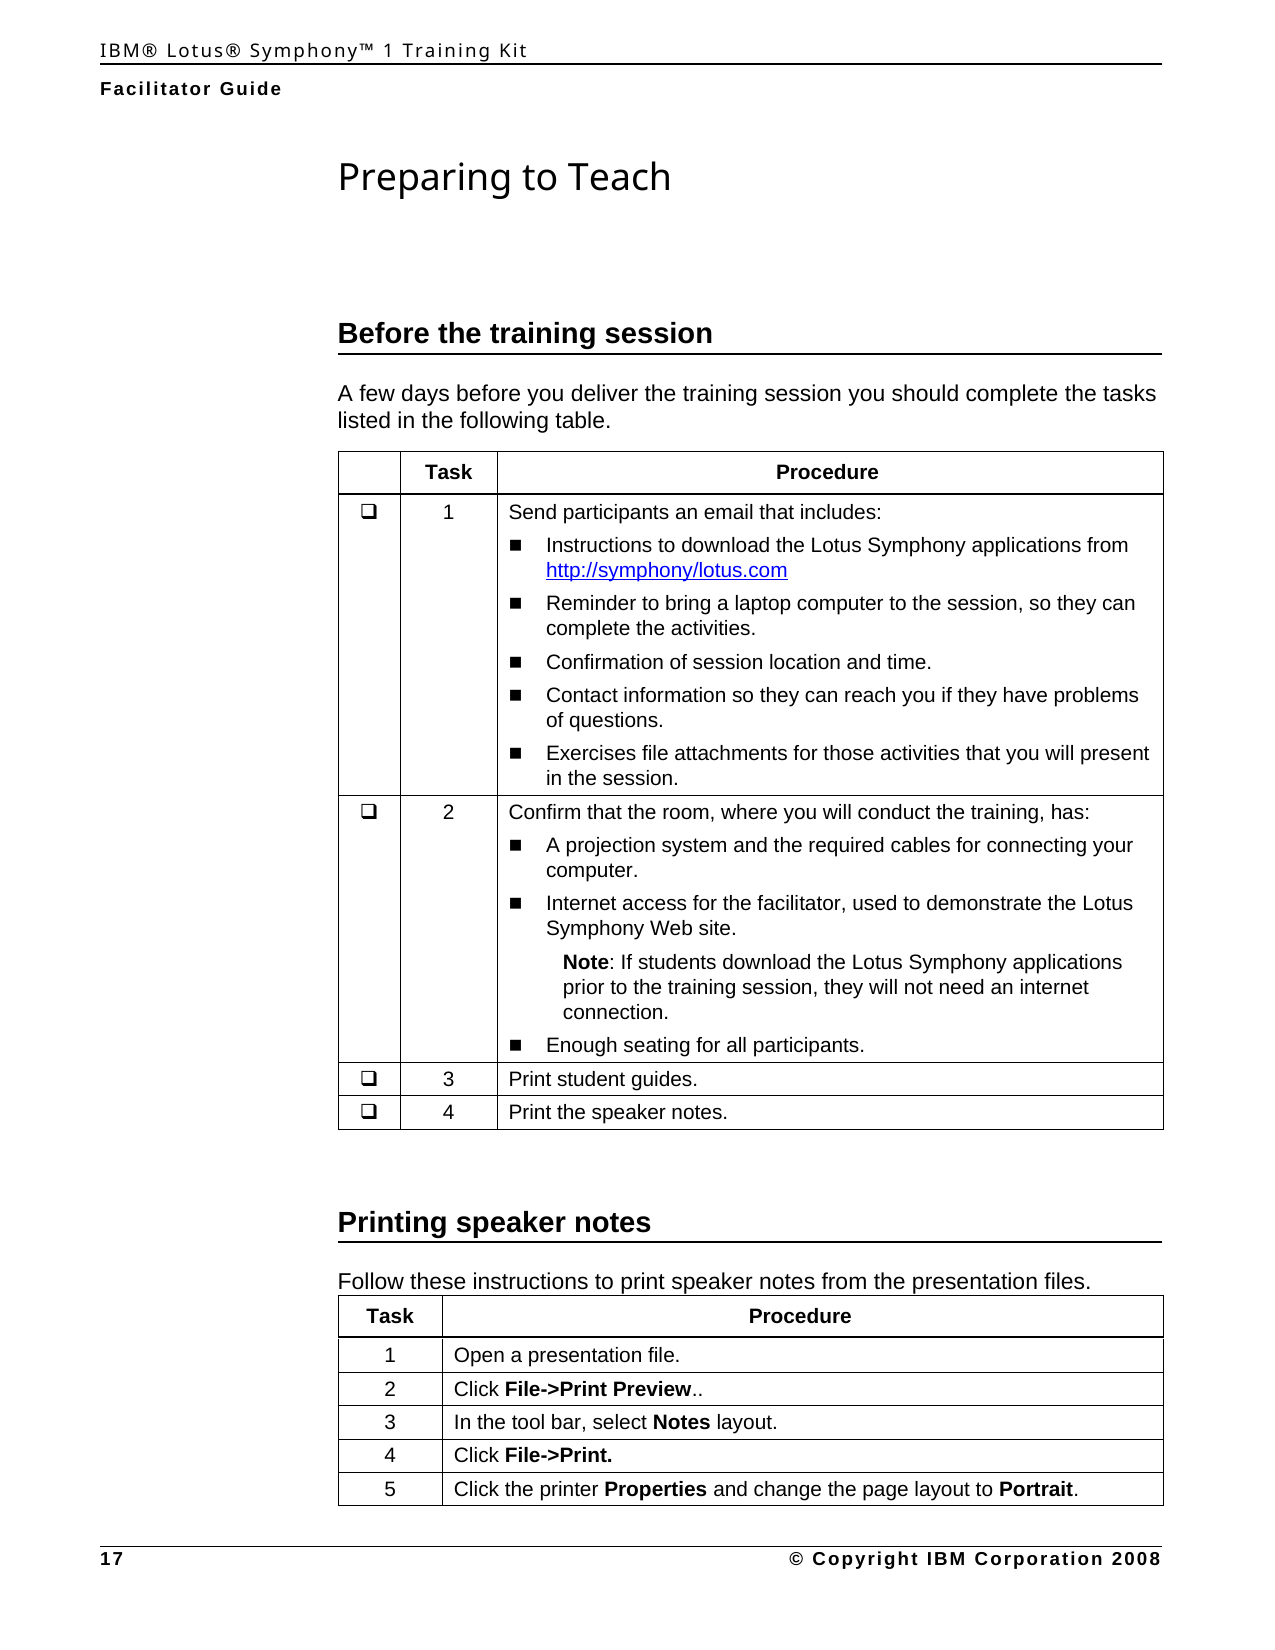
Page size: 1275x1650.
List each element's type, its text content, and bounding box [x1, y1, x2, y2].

table_cell Print student guides. [498, 1063, 1163, 1095]
text A few days before you deliver the training session you should complete the tasks listed in the following table. [337, 380, 1162, 434]
table_cell Click File->Print Preview.. [443, 1373, 1163, 1405]
table_cell In the tool bar, select Notes layout. [443, 1406, 1163, 1439]
table_cell Send participants an email that includes: Instructions to download the Lotus Symphony applications from http://symphony/lotus.com Reminder to bring a laptop computer to the session, so they can complete the activities. Confirmation of session location and time. Contact information so they can reach you if they have problems of questions. Exercises file attachments for those activities that you will present in the session. [498, 495, 1163, 795]
text Printing speaker notes [337, 1204, 1162, 1243]
table_cell Click File->Print. [443, 1440, 1163, 1472]
table_cell  [339, 1063, 400, 1095]
table_cell  [339, 1096, 400, 1129]
table_cell 1 [401, 495, 497, 795]
text Before the training session [337, 316, 1162, 355]
table_header Task [401, 452, 497, 493]
table_cell Click the printer Properties and change the page layout to Portrait. [443, 1473, 1163, 1505]
table_cell  [339, 495, 400, 795]
table_cell 2 [339, 1373, 442, 1405]
table_cell Open a presentation file. [443, 1339, 1163, 1372]
table_cell 1 [339, 1339, 442, 1372]
table_header Task [339, 1296, 442, 1336]
table_cell  [339, 796, 400, 1062]
text Follow these instructions to print speaker notes from the presentation files. [337, 1268, 1162, 1294]
table_header Procedure [443, 1296, 1163, 1336]
table_cell 4 [401, 1096, 497, 1129]
table_header [339, 452, 400, 493]
table_cell 5 [339, 1473, 442, 1505]
text Preparing to Teach [337, 150, 1162, 201]
table_cell 4 [339, 1440, 442, 1472]
table_cell 2 [401, 796, 497, 1062]
table_cell Confirm that the room, where you will conduct the training, has: A projection system and the required cables for connecting your computer. Internet access for the facilitator, used to demonstrate the Lotus Symphony Web site. Note: If students download the Lotus Symphony applications prior to the training session, they will not need an internet connection. Enough seating for all participants. [498, 796, 1163, 1062]
table_header Procedure [498, 452, 1163, 493]
table_cell Print the speaker notes. [498, 1096, 1163, 1129]
table_cell 3 [401, 1063, 497, 1095]
table_cell 3 [339, 1406, 442, 1439]
